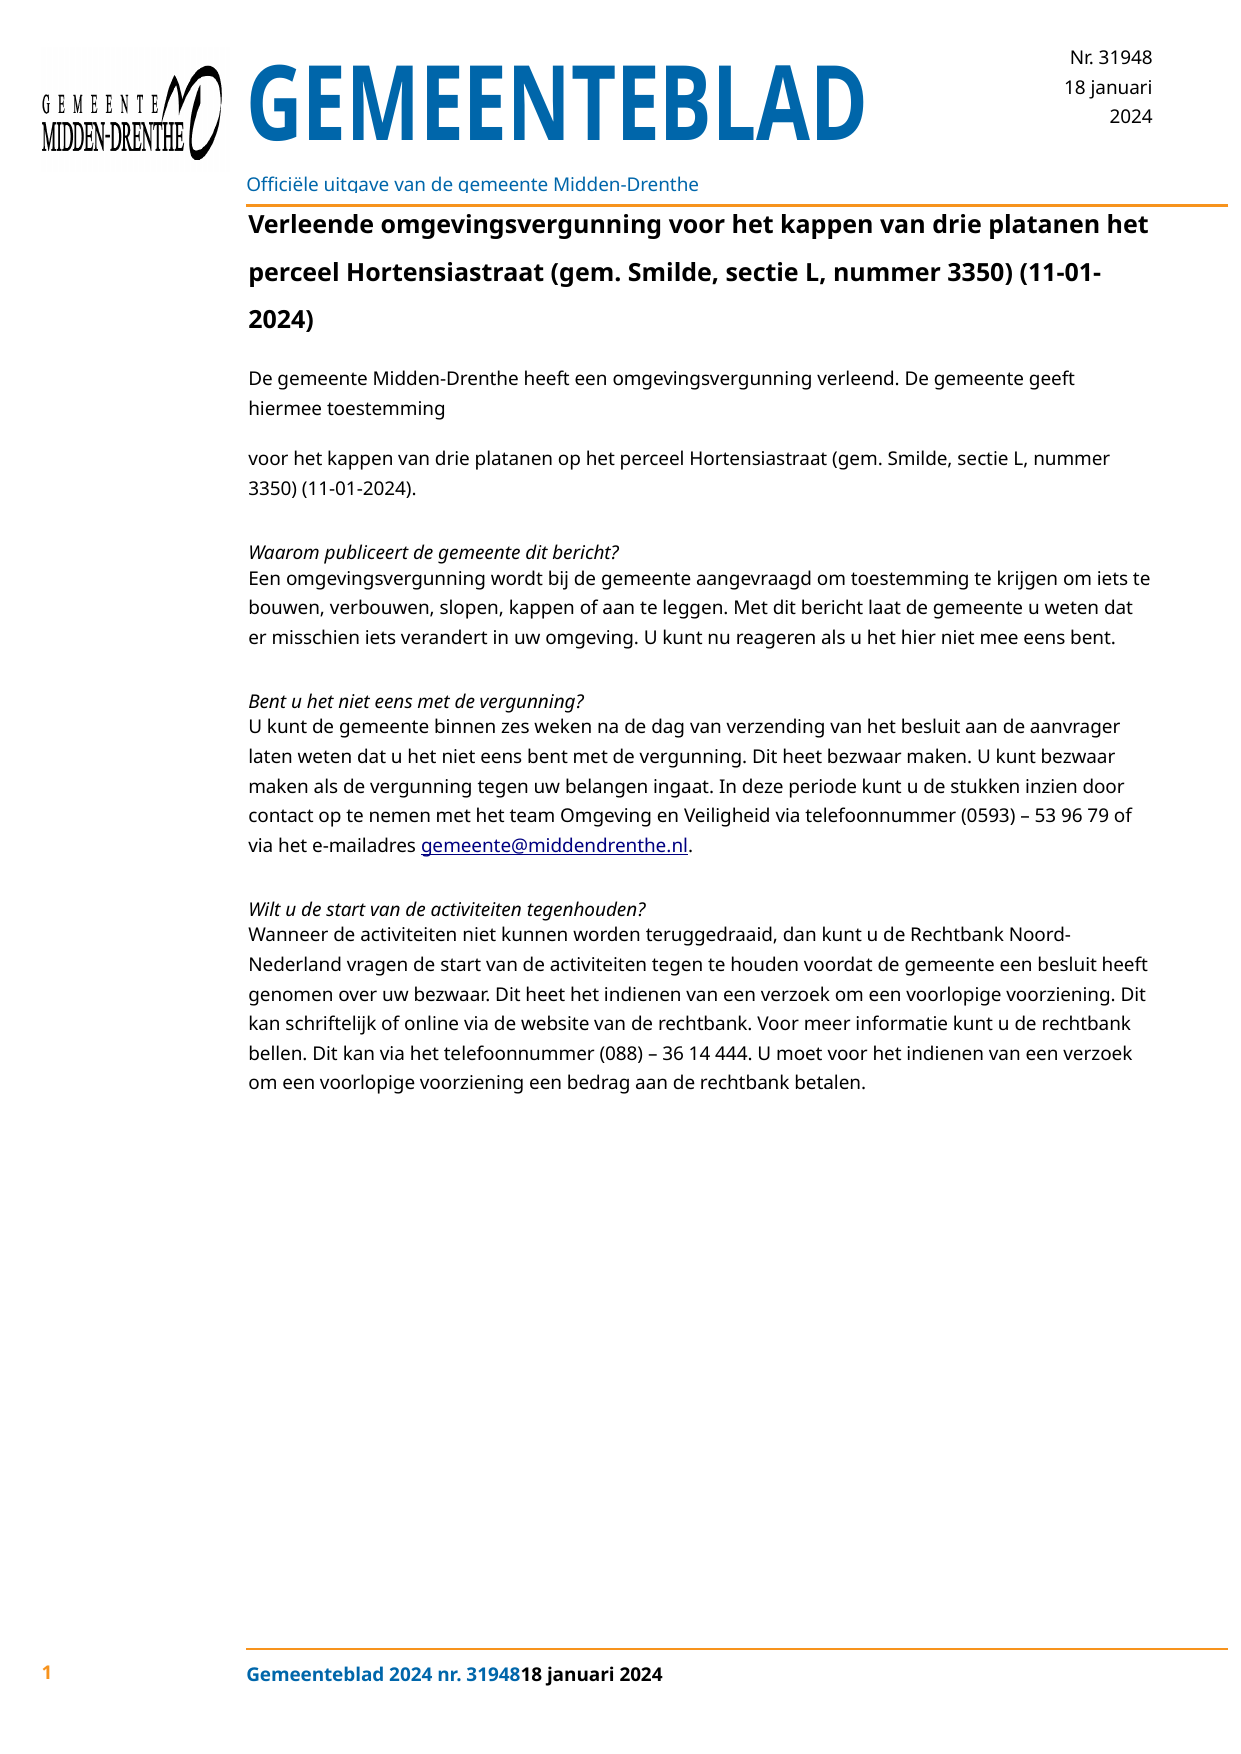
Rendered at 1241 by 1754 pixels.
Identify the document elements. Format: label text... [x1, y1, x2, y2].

text Wilt u de start van de activiteiten tegenhouden? [248, 896, 1152, 922]
text Een omgevingsvergunning wordt bij de gemeente aangevraagd om toestemming te krijgen om iets te bouwen, verbouwen, slopen, kappen of aan te leggen. Met dit bericht laat de gemeente u weten dat er misschien iets verandert in uw omgeving. U kunt nu reageren als u het hier niet mee eens bent. [248, 565, 1152, 650]
picture [41, 47, 231, 172]
text Verleende omgevingsvergunning voor het kappen van drie platanen het perceel Hortensiastraat (gem. Smilde, sectie L, nummer 3350) (11-01-2024) [248, 207, 1152, 336]
text U kunt de gemeente binnen zes weken na de dag van verzending van het besluit aan de aanvrager laten weten dat u het niet eens bent met de vergunning. Dit heet bezwaar maken. U kunt bezwaar maken als de vergunning tegen uw belangen ingaat. In deze periode kunt u de stukken inzien door contact op te nemen met het team Omgeving en Veiligheid via telefoonnummer (0593) – 53 96 79 of via het e-mailadres gemeente@middendrenthe.nl. [248, 714, 1152, 858]
text Wanneer de activiteiten niet kunnen worden teruggedraaid, dan kunt u de Rechtbank Noord-Nederland vragen de start van de activiteiten tegen te houden voordat de gemeente een besluit heeft genomen over uw bezwaar. Dit heet het indienen van een verzoek om een voorlopige voorziening. Dit kan schriftelijk of online via de website van de rechtbank. Voor meer informatie kunt u de rechtbank bellen. Dit kan via het telefoonnummer (088) – 36 14 444. U moet voor het indienen van een verzoek om een voorlopige voorziening een bedrag aan de rechtbank betalen. [248, 922, 1152, 1095]
text Waarom publiceert de gemeente dit bericht? [248, 539, 1152, 565]
text Bent u het niet eens met de vergunning? [248, 688, 1152, 714]
text De gemeente Midden-Drenthe heeft een omgevingsvergunning verleend. De gemeente geeft hiermee toestemming [248, 366, 1152, 421]
text voor het kappen van drie platanen op het perceel Hortensiastraat (gem. Smilde, sectie L, nummer 3350) (11-01-2024). [248, 446, 1152, 501]
